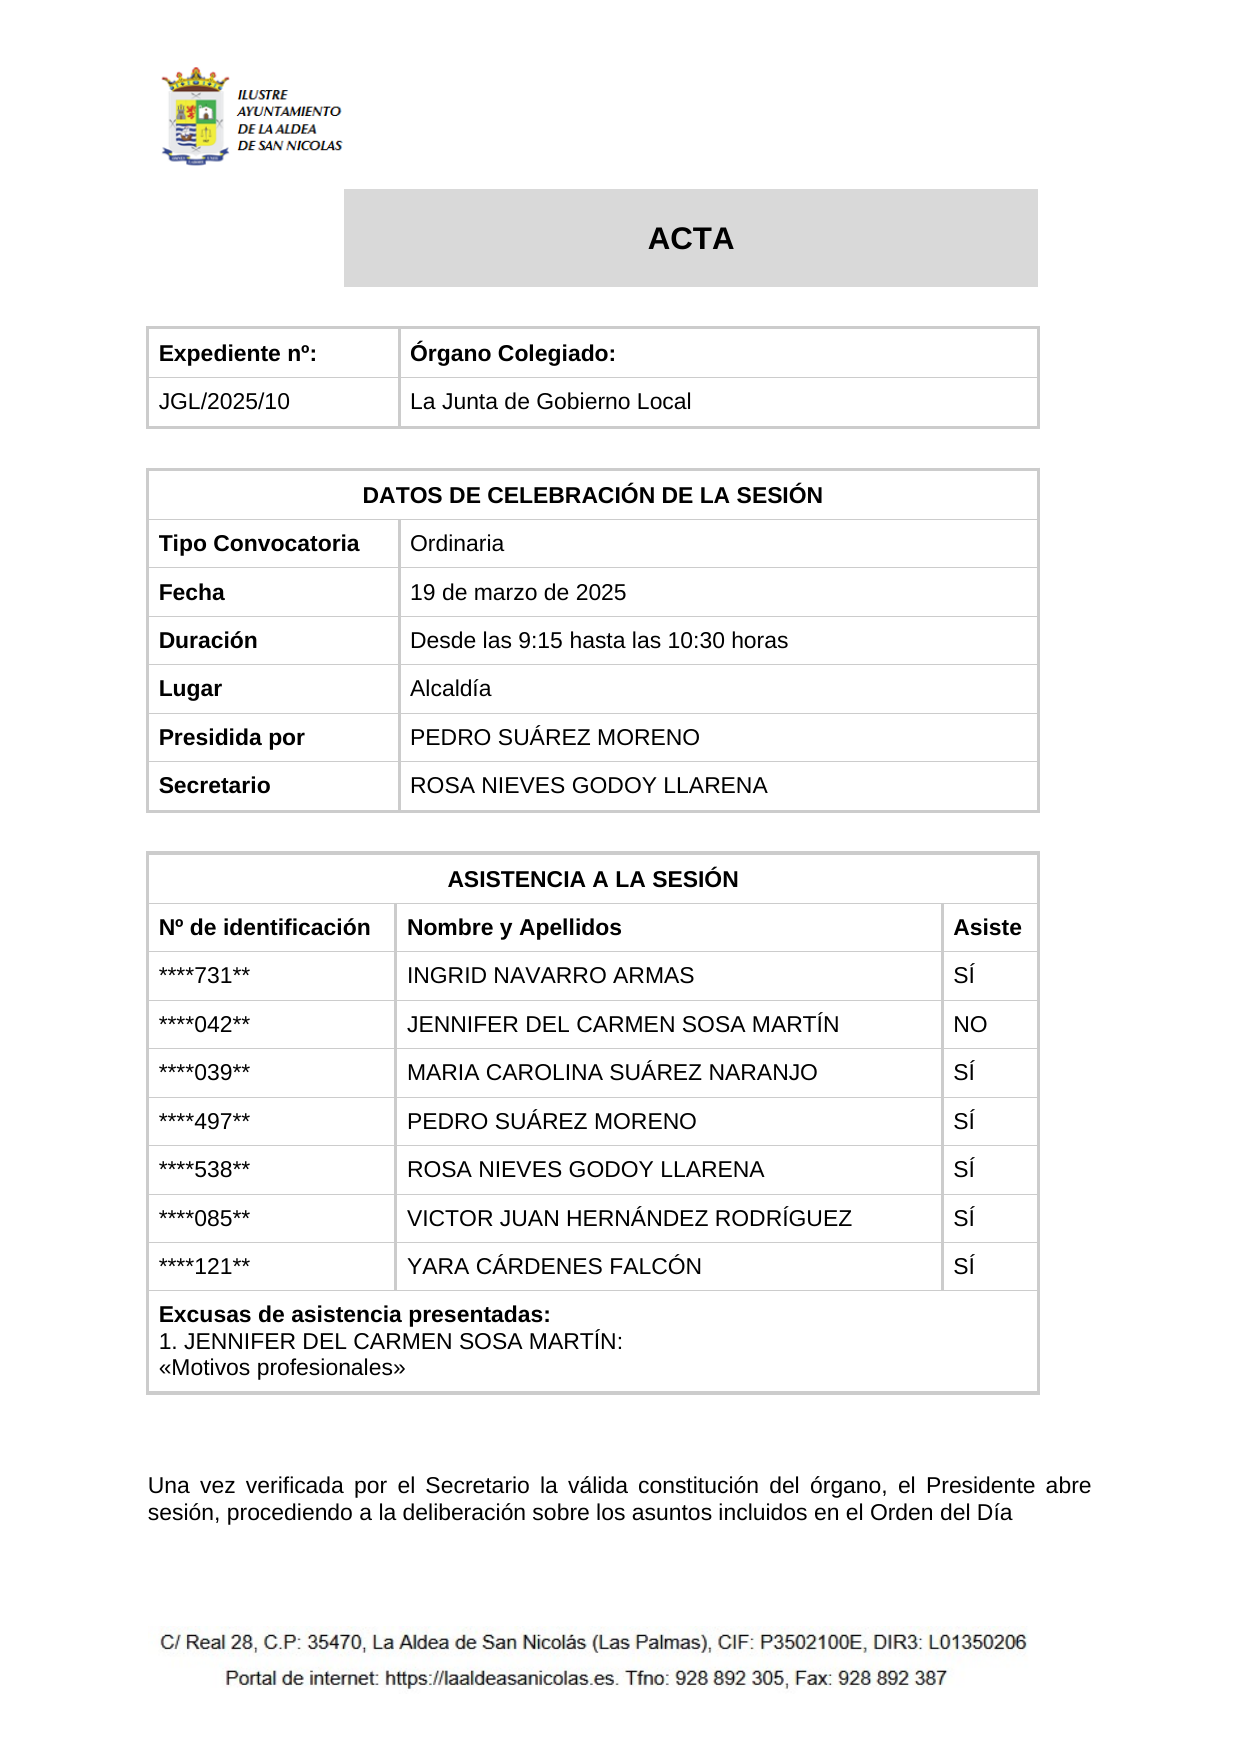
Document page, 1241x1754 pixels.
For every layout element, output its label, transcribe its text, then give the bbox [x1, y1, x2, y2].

table_cell Nombre y Apellidos [397, 904, 941, 951]
table_cell Tipo Convocatoria [149, 520, 398, 567]
table_cell Ordinaria [401, 520, 1037, 567]
table_cell Duración [149, 617, 398, 664]
table_cell SÍ [944, 1146, 1037, 1193]
table_cell MARIA CAROLINA SUÁREZ NARANJO [397, 1049, 941, 1097]
table_cell Lugar [149, 665, 398, 713]
table_cell Desde las 9:15 hasta las 10:30 horas [401, 617, 1037, 664]
table_cell Asiste [944, 904, 1037, 951]
table_cell Presidida por [149, 714, 398, 761]
table_cell ****039** [149, 1049, 394, 1097]
table_cell SÍ [944, 1195, 1037, 1242]
table_cell PEDRO SUÁREZ MORENO [401, 714, 1037, 761]
table_cell ****497** [149, 1098, 394, 1145]
table_header ACTA [344, 189, 1038, 287]
table_cell INGRID NAVARRO ARMAS [397, 952, 941, 1000]
table_cell ****538** [149, 1146, 394, 1193]
table_header ASISTENCIA A LA SESIÓN [149, 855, 1037, 903]
table_cell ****121** [149, 1243, 394, 1290]
table_cell Alcaldía [401, 665, 1037, 713]
table_cell SÍ [944, 952, 1037, 1000]
table_cell Secretario [149, 762, 398, 809]
table_cell 19 de marzo de 2025 [401, 568, 1037, 616]
table_cell YARA CÁRDENES FALCÓN [397, 1243, 941, 1290]
table_cell Excusas de asistencia presentadas: 1. JENNIFER DEL CARMEN SOSA MARTÍN: «Motivos profesionales» [149, 1291, 1037, 1391]
text Una vez verificada por el Secretario la válida constitución del órgano, el Presidente abre sesión, procediendo a la deliberación sobre los asuntos incluidos en el Orden del Día [148, 1472, 1093, 1525]
picture [148, 1626, 1034, 1694]
table_cell Nº de identificación [149, 904, 394, 951]
table_cell ROSA NIEVES GODOY LLARENA [401, 762, 1037, 809]
table_cell ****731** [149, 952, 394, 1000]
table_cell ****085** [149, 1195, 394, 1242]
table_cell PEDRO SUÁREZ MORENO [397, 1098, 941, 1145]
table_cell La Junta de Gobierno Local [401, 378, 1037, 426]
picture [148, 59, 358, 173]
table_cell ****042** [149, 1001, 394, 1048]
table_cell JENNIFER DEL CARMEN SOSA MARTÍN [397, 1001, 941, 1048]
table_cell Fecha [149, 568, 398, 616]
table_cell ROSA NIEVES GODOY LLARENA [397, 1146, 941, 1193]
table_header [148, 189, 344, 287]
table_cell SÍ [944, 1098, 1037, 1145]
table_cell SÍ [944, 1243, 1037, 1290]
table_cell VICTOR JUAN HERNÁNDEZ RODRÍGUEZ [397, 1195, 941, 1242]
table_cell SÍ [944, 1049, 1037, 1097]
table_header DATOS DE CELEBRACIÓN DE LA SESIÓN [149, 471, 1037, 519]
table_header Órgano Colegiado: [401, 329, 1037, 377]
table_cell NO [944, 1001, 1037, 1048]
table_header Expediente nº: [149, 329, 398, 377]
table_cell JGL/2025/10 [149, 378, 398, 426]
